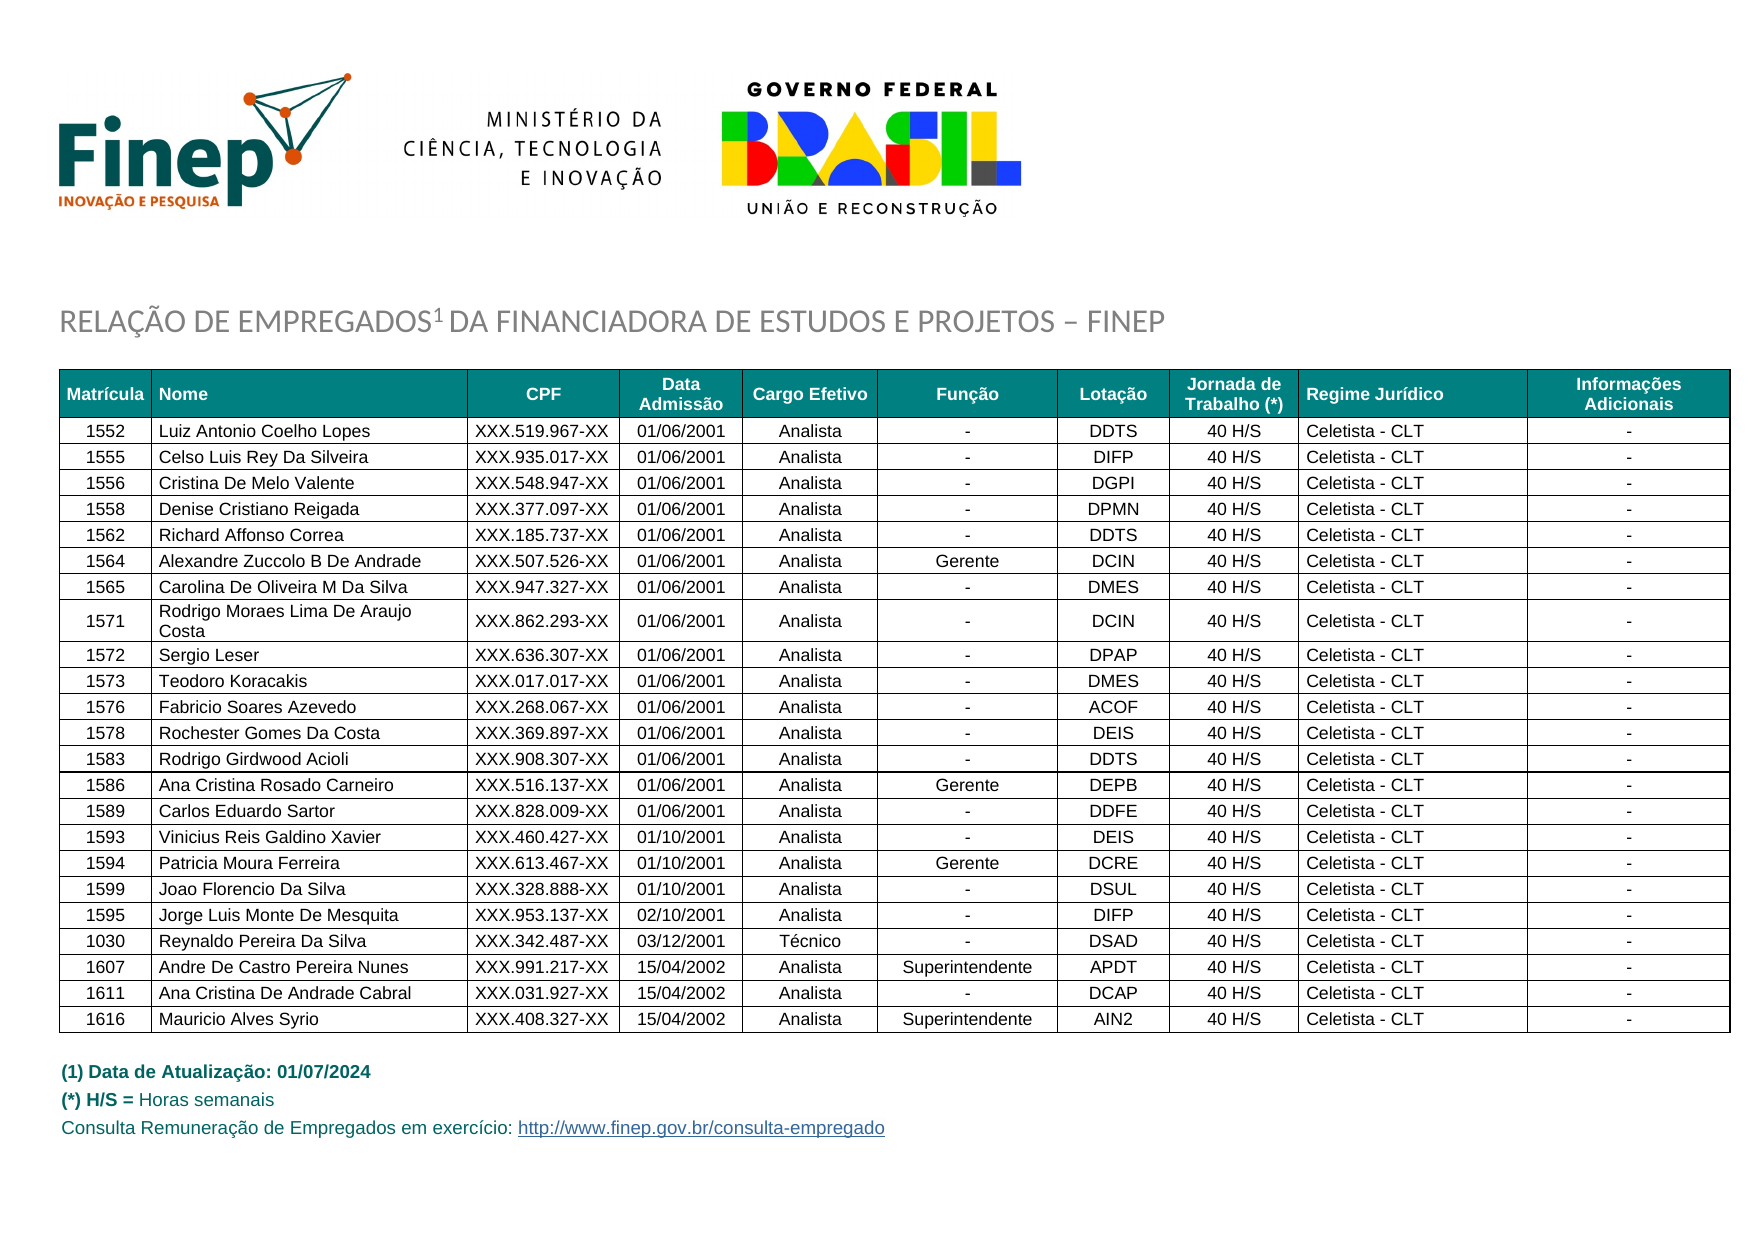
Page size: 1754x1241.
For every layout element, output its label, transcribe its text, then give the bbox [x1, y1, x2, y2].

table_cell 40 H/S [1170, 548, 1298, 573]
table_cell Celetista - CLT [1299, 642, 1527, 667]
table_cell 01/06/2001 [620, 668, 742, 693]
table_cell - [878, 746, 1057, 771]
table_cell - [1528, 522, 1729, 547]
table_cell DPAP [1058, 642, 1169, 667]
table_cell DSUL [1058, 877, 1169, 902]
table_cell - [1528, 548, 1729, 573]
table_cell 40 H/S [1170, 799, 1298, 823]
table_cell - [1528, 720, 1729, 745]
table_cell 1565 [60, 574, 151, 599]
table_cell Celetista - CLT [1299, 799, 1527, 823]
table_cell 40 H/S [1170, 470, 1298, 495]
table_cell Analista [743, 470, 877, 495]
table_cell Celetista - CLT [1299, 470, 1527, 495]
table_cell XXX.828.009-XX [468, 799, 619, 823]
table_cell Vinicius Reis Galdino Xavier [152, 825, 467, 849]
table_cell Luiz Antonio Coelho Lopes [152, 418, 467, 443]
table_cell 40 H/S [1170, 877, 1298, 902]
table_cell Celetista - CLT [1299, 496, 1527, 521]
table_cell - [878, 574, 1057, 599]
table_cell XXX.908.307-XX [468, 746, 619, 771]
table_cell - [1528, 851, 1729, 876]
table_cell Celetista - CLT [1299, 522, 1527, 547]
table_cell 1589 [60, 799, 151, 823]
table_cell - [878, 418, 1057, 443]
table_cell Analista [743, 981, 877, 1006]
table_cell 40 H/S [1170, 600, 1298, 641]
table_cell 40 H/S [1170, 981, 1298, 1006]
table_cell Analista [743, 955, 877, 980]
table_cell 1607 [60, 955, 151, 980]
table_cell - [878, 444, 1057, 469]
table_cell 1593 [60, 825, 151, 849]
table_cell XXX.017.017-XX [468, 668, 619, 693]
table_cell - [878, 470, 1057, 495]
table_cell 1556 [60, 470, 151, 495]
table_cell 1586 [60, 773, 151, 797]
table_cell 15/04/2002 [620, 955, 742, 980]
table_cell Analista [743, 522, 877, 547]
table_cell Ana Cristina De Andrade Cabral [152, 981, 467, 1006]
table_cell Celetista - CLT [1299, 746, 1527, 771]
table_cell Celetista - CLT [1299, 981, 1527, 1006]
table_cell Celetista - CLT [1299, 773, 1527, 797]
table_cell - [878, 825, 1057, 849]
table_cell XXX.460.427-XX [468, 825, 619, 849]
table_cell Analista [743, 574, 877, 599]
table_cell XXX.377.097-XX [468, 496, 619, 521]
table_cell 1030 [60, 929, 151, 954]
table_cell 40 H/S [1170, 929, 1298, 954]
table_cell 01/06/2001 [620, 799, 742, 823]
table_cell Fabricio Soares Azevedo [152, 694, 467, 719]
table_cell - [1528, 799, 1729, 823]
table_cell - [1528, 1007, 1729, 1032]
table_cell 01/06/2001 [620, 746, 742, 771]
table_cell Sergio Leser [152, 642, 467, 667]
table_cell Rodrigo Girdwood Acioli [152, 746, 467, 771]
table_cell Analista [743, 418, 877, 443]
table_cell XXX.369.897-XX [468, 720, 619, 745]
table_cell Gerente [878, 548, 1057, 573]
table_cell 40 H/S [1170, 955, 1298, 980]
table_cell 01/06/2001 [620, 773, 742, 797]
table_cell - [1528, 694, 1729, 719]
table_cell DCIN [1058, 548, 1169, 573]
table_cell Rochester Gomes Da Costa [152, 720, 467, 745]
table_cell Mauricio Alves Syrio [152, 1007, 467, 1032]
table_cell 1583 [60, 746, 151, 771]
table_cell - [1528, 929, 1729, 954]
table_cell 01/10/2001 [620, 877, 742, 902]
table_cell - [1528, 746, 1729, 771]
table_cell XXX.519.967-XX [468, 418, 619, 443]
table_cell - [878, 981, 1057, 1006]
table_cell XXX.031.927-XX [468, 981, 619, 1006]
table_cell DSAD [1058, 929, 1169, 954]
table_cell 40 H/S [1170, 496, 1298, 521]
table_cell 01/06/2001 [620, 470, 742, 495]
table_header Jornada de Trabalho (*) [1170, 370, 1298, 417]
table_cell Gerente [878, 773, 1057, 797]
table_cell XXX.935.017-XX [468, 444, 619, 469]
table_cell - [878, 694, 1057, 719]
table_header Matrícula [60, 370, 151, 417]
table_cell Celetista - CLT [1299, 600, 1527, 641]
table_cell Patricia Moura Ferreira [152, 851, 467, 876]
table_cell DEIS [1058, 720, 1169, 745]
table_cell Analista [743, 694, 877, 719]
table_cell 40 H/S [1170, 825, 1298, 849]
table_cell Celetista - CLT [1299, 1007, 1527, 1032]
table_header Nome [152, 370, 467, 417]
table_cell - [1528, 642, 1729, 667]
table_cell - [878, 720, 1057, 745]
table_cell - [1528, 470, 1729, 495]
table_cell Ana Cristina Rosado Carneiro [152, 773, 467, 797]
table_cell 01/06/2001 [620, 600, 742, 641]
table_cell Celetista - CLT [1299, 720, 1527, 745]
table_cell 03/12/2001 [620, 929, 742, 954]
table_cell - [878, 799, 1057, 823]
table_cell Alexandre Zuccolo B De Andrade [152, 548, 467, 573]
table_cell - [1528, 825, 1729, 849]
table_cell Jorge Luis Monte De Mesquita [152, 903, 467, 928]
table_cell XXX.408.327-XX [468, 1007, 619, 1032]
table_cell 1552 [60, 418, 151, 443]
table_cell Analista [743, 746, 877, 771]
table_cell Carolina De Oliveira M Da Silva [152, 574, 467, 599]
table_cell XXX.953.137-XX [468, 903, 619, 928]
table_cell 1578 [60, 720, 151, 745]
table_cell 1571 [60, 600, 151, 641]
table_cell - [878, 642, 1057, 667]
table_header Função [878, 370, 1057, 417]
table_cell Andre De Castro Pereira Nunes [152, 955, 467, 980]
table_cell - [1528, 574, 1729, 599]
table_cell DEIS [1058, 825, 1169, 849]
table_cell Denise Cristiano Reigada [152, 496, 467, 521]
table_cell - [1528, 877, 1729, 902]
table_cell 1562 [60, 522, 151, 547]
table_cell XXX.328.888-XX [468, 877, 619, 902]
table_cell 1611 [60, 981, 151, 1006]
table_cell Carlos Eduardo Sartor [152, 799, 467, 823]
table_cell Celetista - CLT [1299, 903, 1527, 928]
table_cell DCAP [1058, 981, 1169, 1006]
table_cell DGPI [1058, 470, 1169, 495]
table_cell 1558 [60, 496, 151, 521]
table_cell Analista [743, 877, 877, 902]
table_cell Analista [743, 1007, 877, 1032]
table_cell AIN2 [1058, 1007, 1169, 1032]
table_cell ACOF [1058, 694, 1169, 719]
table_cell XXX.862.293-XX [468, 600, 619, 641]
table_cell 40 H/S [1170, 746, 1298, 771]
table_cell - [878, 496, 1057, 521]
table_cell 40 H/S [1170, 418, 1298, 443]
table_cell 40 H/S [1170, 574, 1298, 599]
table_cell Celetista - CLT [1299, 548, 1527, 573]
table_cell - [878, 903, 1057, 928]
table_cell DMES [1058, 668, 1169, 693]
table_cell Analista [743, 825, 877, 849]
table_header Informações Adicionais [1528, 370, 1729, 417]
table_cell Analista [743, 851, 877, 876]
table_cell - [1528, 418, 1729, 443]
table_cell - [1528, 903, 1729, 928]
table_cell XXX.947.327-XX [468, 574, 619, 599]
table_cell Celetista - CLT [1299, 444, 1527, 469]
table_cell - [878, 929, 1057, 954]
table_cell Analista [743, 799, 877, 823]
table_cell Richard Affonso Correa [152, 522, 467, 547]
table_cell 40 H/S [1170, 522, 1298, 547]
table_cell Analista [743, 903, 877, 928]
table_cell - [1528, 668, 1729, 693]
table_cell XXX.516.137-XX [468, 773, 619, 797]
table_cell DCRE [1058, 851, 1169, 876]
table_cell 40 H/S [1170, 668, 1298, 693]
table_cell Superintendente [878, 1007, 1057, 1032]
table_cell 40 H/S [1170, 444, 1298, 469]
table_header Data Admissão [620, 370, 742, 417]
table_cell 1594 [60, 851, 151, 876]
table_cell XXX.613.467-XX [468, 851, 619, 876]
table_cell Analista [743, 548, 877, 573]
table_cell Analista [743, 720, 877, 745]
table_cell 1595 [60, 903, 151, 928]
table_cell - [878, 522, 1057, 547]
table_cell 01/06/2001 [620, 548, 742, 573]
table_cell 15/04/2002 [620, 1007, 742, 1032]
table_cell - [878, 600, 1057, 641]
table_cell 01/10/2001 [620, 825, 742, 849]
table_cell Rodrigo Moraes Lima De Araujo Costa [152, 600, 467, 641]
table_cell XXX.268.067-XX [468, 694, 619, 719]
table_cell Analista [743, 600, 877, 641]
table_cell DEPB [1058, 773, 1169, 797]
table_cell Reynaldo Pereira Da Silva [152, 929, 467, 954]
table_cell 02/10/2001 [620, 903, 742, 928]
table_cell Celetista - CLT [1299, 574, 1527, 599]
table_cell Cristina De Melo Valente [152, 470, 467, 495]
table_cell 01/06/2001 [620, 444, 742, 469]
table_cell Analista [743, 773, 877, 797]
table_cell XXX.548.947-XX [468, 470, 619, 495]
table_cell Celetista - CLT [1299, 955, 1527, 980]
table_cell - [1528, 773, 1729, 797]
table_cell 1616 [60, 1007, 151, 1032]
table_cell DDTS [1058, 522, 1169, 547]
table_cell 01/06/2001 [620, 496, 742, 521]
table_cell XXX.342.487-XX [468, 929, 619, 954]
table_cell Superintendente [878, 955, 1057, 980]
table_header Cargo Efetivo [743, 370, 877, 417]
table_cell Técnico [743, 929, 877, 954]
table_cell Celetista - CLT [1299, 418, 1527, 443]
table_cell DIFP [1058, 903, 1169, 928]
table_cell DPMN [1058, 496, 1169, 521]
table_cell Celetista - CLT [1299, 668, 1527, 693]
table_cell 1555 [60, 444, 151, 469]
table_cell XXX.991.217-XX [468, 955, 619, 980]
table_cell 01/10/2001 [620, 851, 742, 876]
table_cell Celetista - CLT [1299, 851, 1527, 876]
table_cell 40 H/S [1170, 851, 1298, 876]
table_cell DMES [1058, 574, 1169, 599]
table_cell 40 H/S [1170, 903, 1298, 928]
table_cell - [878, 877, 1057, 902]
table_cell - [1528, 444, 1729, 469]
table_cell Joao Florencio Da Silva [152, 877, 467, 902]
table_cell 01/06/2001 [620, 720, 742, 745]
table_cell 40 H/S [1170, 720, 1298, 745]
table_cell 01/06/2001 [620, 694, 742, 719]
table_cell 40 H/S [1170, 642, 1298, 667]
table_cell 1564 [60, 548, 151, 573]
table_cell 01/06/2001 [620, 574, 742, 599]
table_cell Analista [743, 444, 877, 469]
table_cell DIFP [1058, 444, 1169, 469]
table_cell 1576 [60, 694, 151, 719]
table_cell 1573 [60, 668, 151, 693]
table_cell Analista [743, 496, 877, 521]
table_cell - [1528, 981, 1729, 1006]
table_cell 1599 [60, 877, 151, 902]
table_cell 40 H/S [1170, 773, 1298, 797]
table_cell DDTS [1058, 418, 1169, 443]
table_cell Celso Luis Rey Da Silveira [152, 444, 467, 469]
table_cell Gerente [878, 851, 1057, 876]
table_cell Teodoro Koracakis [152, 668, 467, 693]
table_header Regime Jurídico [1299, 370, 1527, 417]
table_cell 1572 [60, 642, 151, 667]
table_cell XXX.507.526-XX [468, 548, 619, 573]
table_cell DDTS [1058, 746, 1169, 771]
table_cell - [1528, 600, 1729, 641]
table_cell Celetista - CLT [1299, 825, 1527, 849]
table_header Lotação [1058, 370, 1169, 417]
table_cell 01/06/2001 [620, 418, 742, 443]
table_cell Celetista - CLT [1299, 877, 1527, 902]
table_cell DDFE [1058, 799, 1169, 823]
table_cell Analista [743, 642, 877, 667]
table_cell Celetista - CLT [1299, 694, 1527, 719]
table_cell - [1528, 955, 1729, 980]
table_header CPF [468, 370, 619, 417]
table_cell Analista [743, 668, 877, 693]
table_cell XXX.636.307-XX [468, 642, 619, 667]
table_cell 01/06/2001 [620, 642, 742, 667]
table_cell 40 H/S [1170, 694, 1298, 719]
table_cell Celetista - CLT [1299, 929, 1527, 954]
table_cell 01/06/2001 [620, 522, 742, 547]
table_cell 40 H/S [1170, 1007, 1298, 1032]
table_cell DCIN [1058, 600, 1169, 641]
table_cell - [1528, 496, 1729, 521]
table_cell APDT [1058, 955, 1169, 980]
table_cell 15/04/2002 [620, 981, 742, 1006]
table_cell XXX.185.737-XX [468, 522, 619, 547]
table_cell - [878, 668, 1057, 693]
